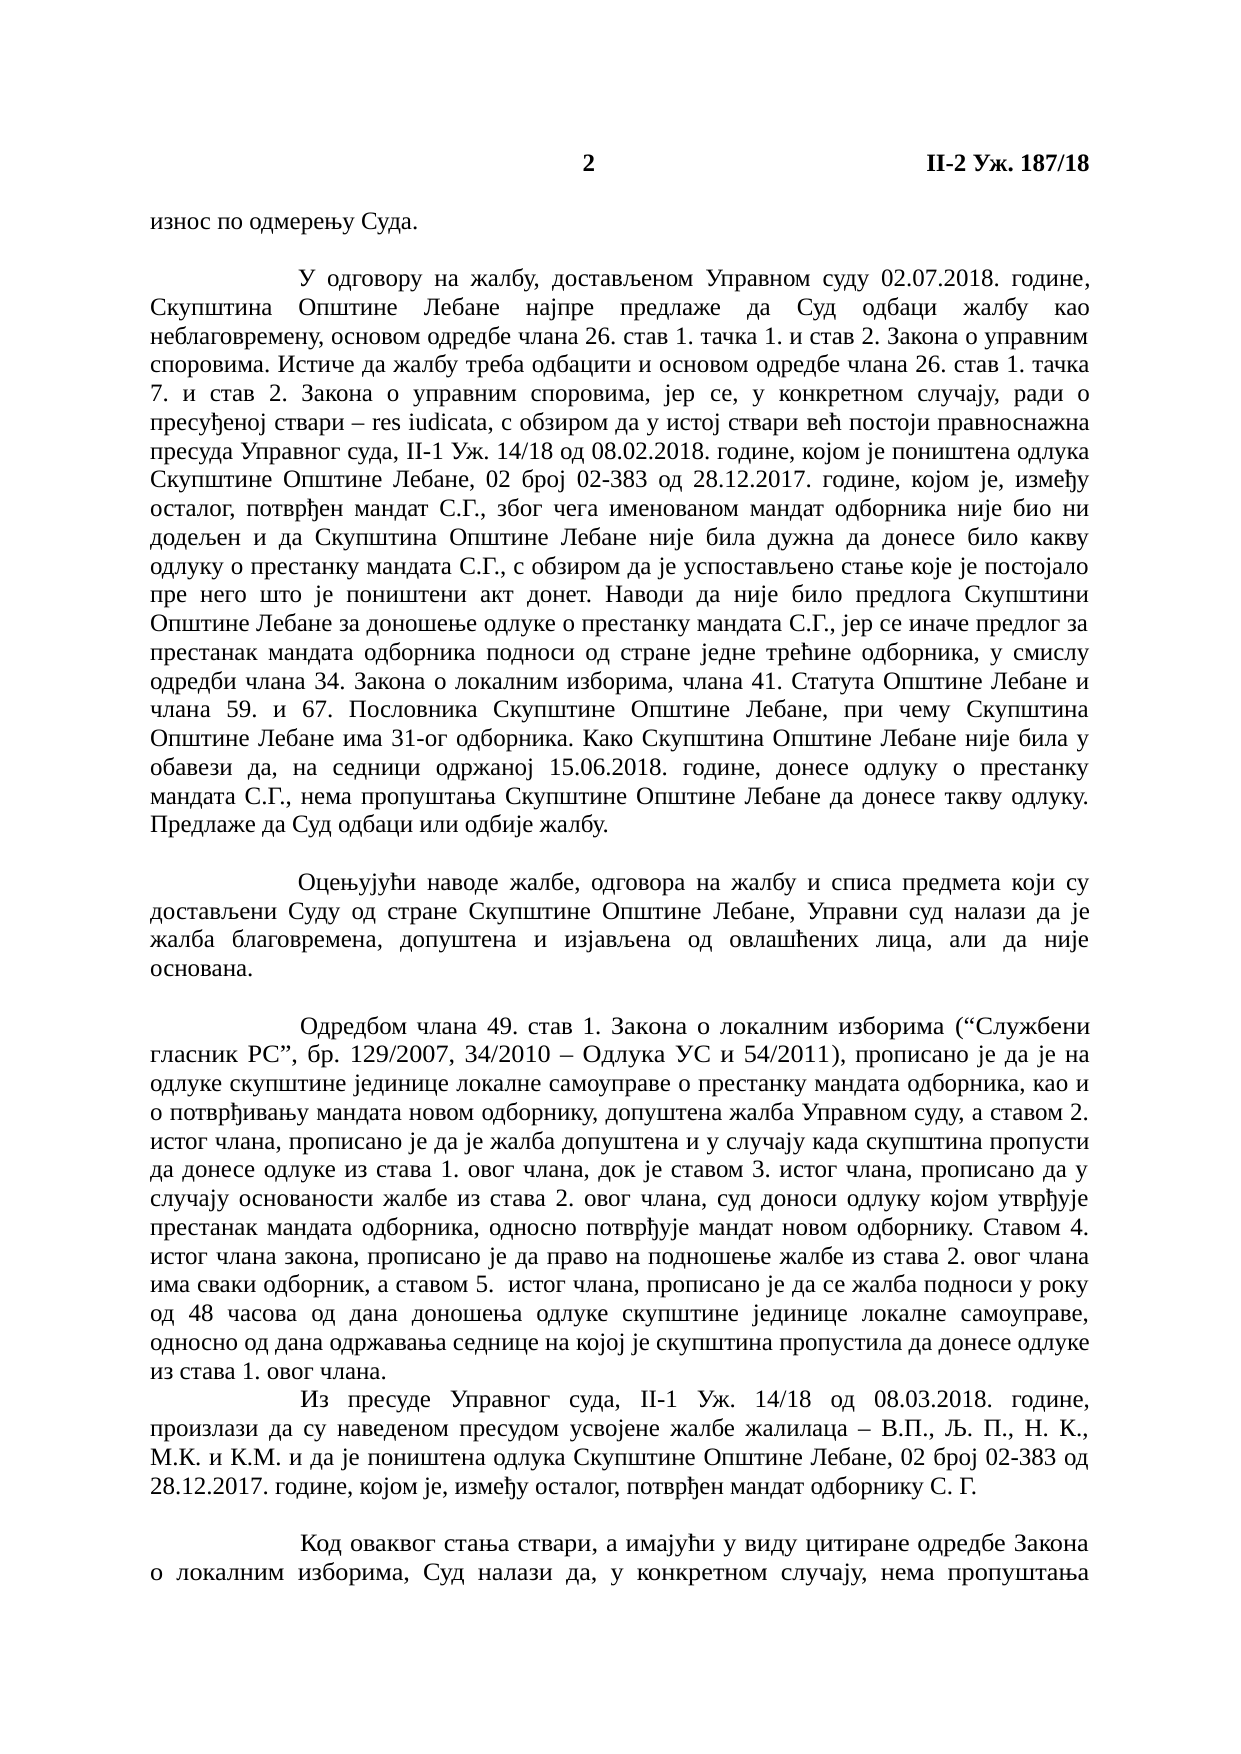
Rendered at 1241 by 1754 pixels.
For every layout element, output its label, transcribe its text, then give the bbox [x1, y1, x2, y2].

text износ по одмерењу Суда. [150, 206, 1090, 234]
text Оцењујући наводе жалбе, одговора на жалбу и списа предмета који су достављени Суду од стране Скупштине Општине Лебане, Управни суд налази да је жалба благовремена, допуштена и изјављена од овлашћених лица, али да није основана. [150, 867, 1090, 982]
text Одредбом члана 49. став 1. Закона о локалним изборима (“Службени гласник РС”, бр. 129/2007, 34/2010 – Одлука УС и 54/2011), прописано је да је на одлуке скупштине јединице локалне самоуправе о престанку мандата одборника, као и о потврђивању мандата новом одборнику, допуштена жалба Управном суду, а ставом 2. истог члана, прописано је да је жалба допуштена и у случају када скупштина пропусти да донесе одлуке из става 1. овог члана, док је ставом 3. истог члана, прописано да у случају основаности жалбе из става 2. овог члана, суд доноси одлуку којом утврђује престанак мандата одборника, односно потврђује мандат новом одборнику. Ставом 4. истог члана закона, прописано је да право на подношење жалбе из става 2. овог члана има сваки одборник, а ставом 5. истог члана, прописано је да се жалба подноси у року од 48 часова од дана доношења одлуке скупштине јединице локалне самоуправе, односно од дана одржавања седнице на којој је скупштина пропустила да донесе одлуке из става 1. овог члана. [150, 1011, 1090, 1384]
text У одговору на жалбу, достављеном Управном суду 02.07.2018. године, Скупштина Општине Лебане најпре предлаже да Суд одбаци жалбу као неблаговремену, основом одредбе члана 26. став 1. тачка 1. и став 2. Закона о управним споровима. Истиче да жалбу треба одбацити и основом одредбе члана 26. став 1. тачка 7. и став 2. Закона о управним споровима, јер се, у конкретном случају, ради о пресуђеној ствари – res iudicata, с обзиром да у истој ствари већ постоји правноснажна пресуда Управног суда, II-1 Уж. 14/18 од 08.02.2018. године, којом је поништена одлука Скупштине Општине Лебане, 02 број 02-383 од 28.12.2017. године, којом је, између осталог, потврђен мандат С.Г., због чега именованом мандат одборника није био ни додељен и да Скупштина Општине Лебане није била дужна да донесе било какву одлуку о престанку мандата С.Г., с обзиром да је успостављено стање које је постојало пре него што је поништени акт донет. Наводи да није било предлога Скупштини Општине Лебане за доношење одлуке о престанку мандата С.Г., јер се иначе предлог за престанак мандата одборника подноси од стране једне трећине одборника, у смислу одредби члана 34. Закона о локалним изборима, члана 41. Статута Општине Лебане и члана 59. и 67. Пословника Скупштине Општине Лебане, при чему Скупштина Општине Лебане има 31-ог одборника. Како Скупштина Општине Лебане није била у обавези да, на седници одржаној 15.06.2018. године, донесе одлуку о престанку мандата С.Г., нема пропуштања Скупштине Општине Лебане да донесе такву одлуку. Предлаже да Суд одбаци или одбије жалбу. [150, 263, 1090, 838]
text Из пресуде Управног суда, II-1 Уж. 14/18 од 08.03.2018. године, произлази да су наведеном пресудом усвојене жалбе жалилаца – В.П., Љ. П., Н. К., М.К. и К.М. и да је поништена одлука Скупштине Општине Лебане, 02 број 02-383 од 28.12.2017. године, којом је, између осталог, потврђен мандат одборнику С. Г. [150, 1384, 1090, 1499]
text Код оваквог стања ствари, а имајући у виду цитиране одредбе Закона о локалним изборима, Суд налази да, у конкретном случају, нема пропуштања [150, 1528, 1090, 1586]
